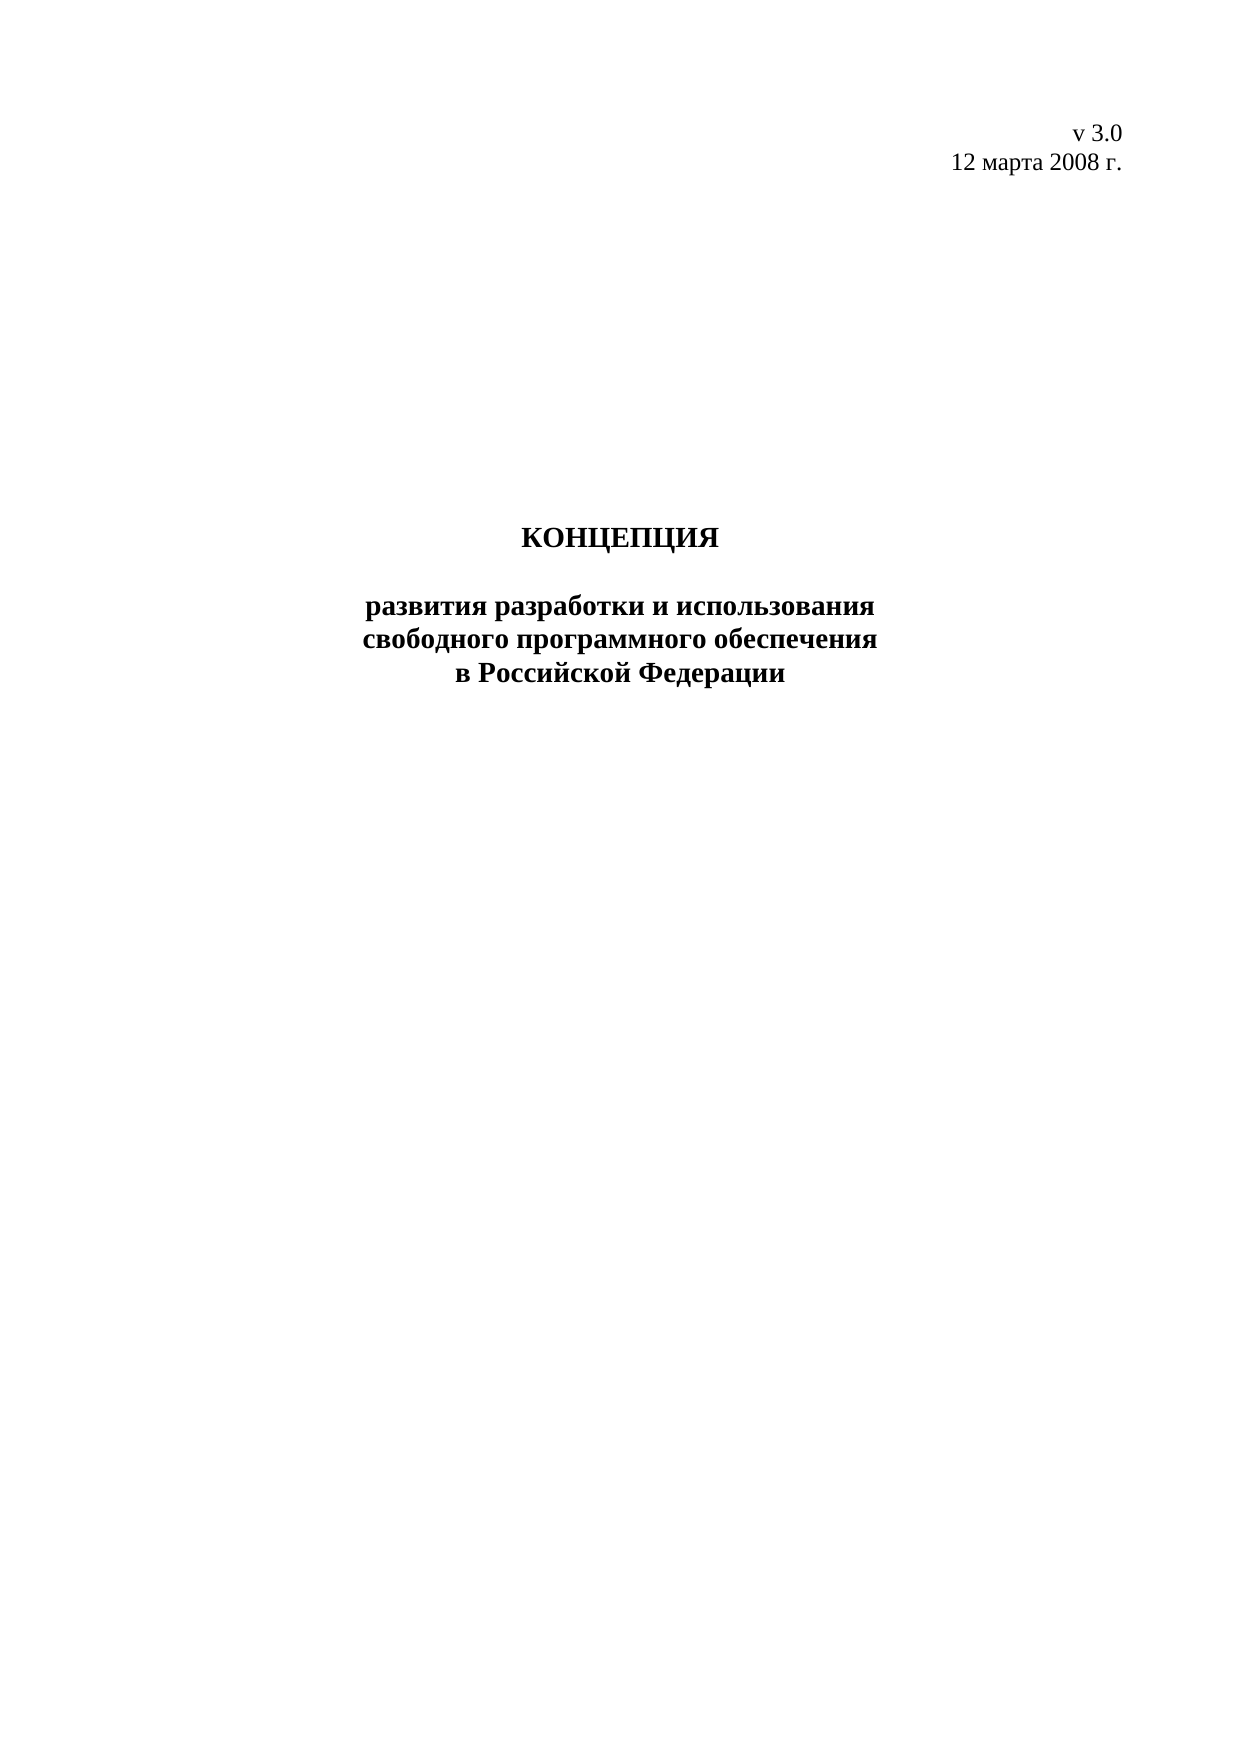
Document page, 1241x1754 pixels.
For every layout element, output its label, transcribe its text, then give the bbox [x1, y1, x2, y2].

text КОНЦЕПЦИЯ [118, 521, 1122, 554]
text в Российской Федерации [118, 655, 1122, 688]
text v 3.0 [118, 118, 1122, 147]
text развития разработки и использования [118, 588, 1122, 621]
text свободного программного обеспечения [118, 621, 1122, 655]
text 12 марта 2008 г. [118, 147, 1122, 176]
